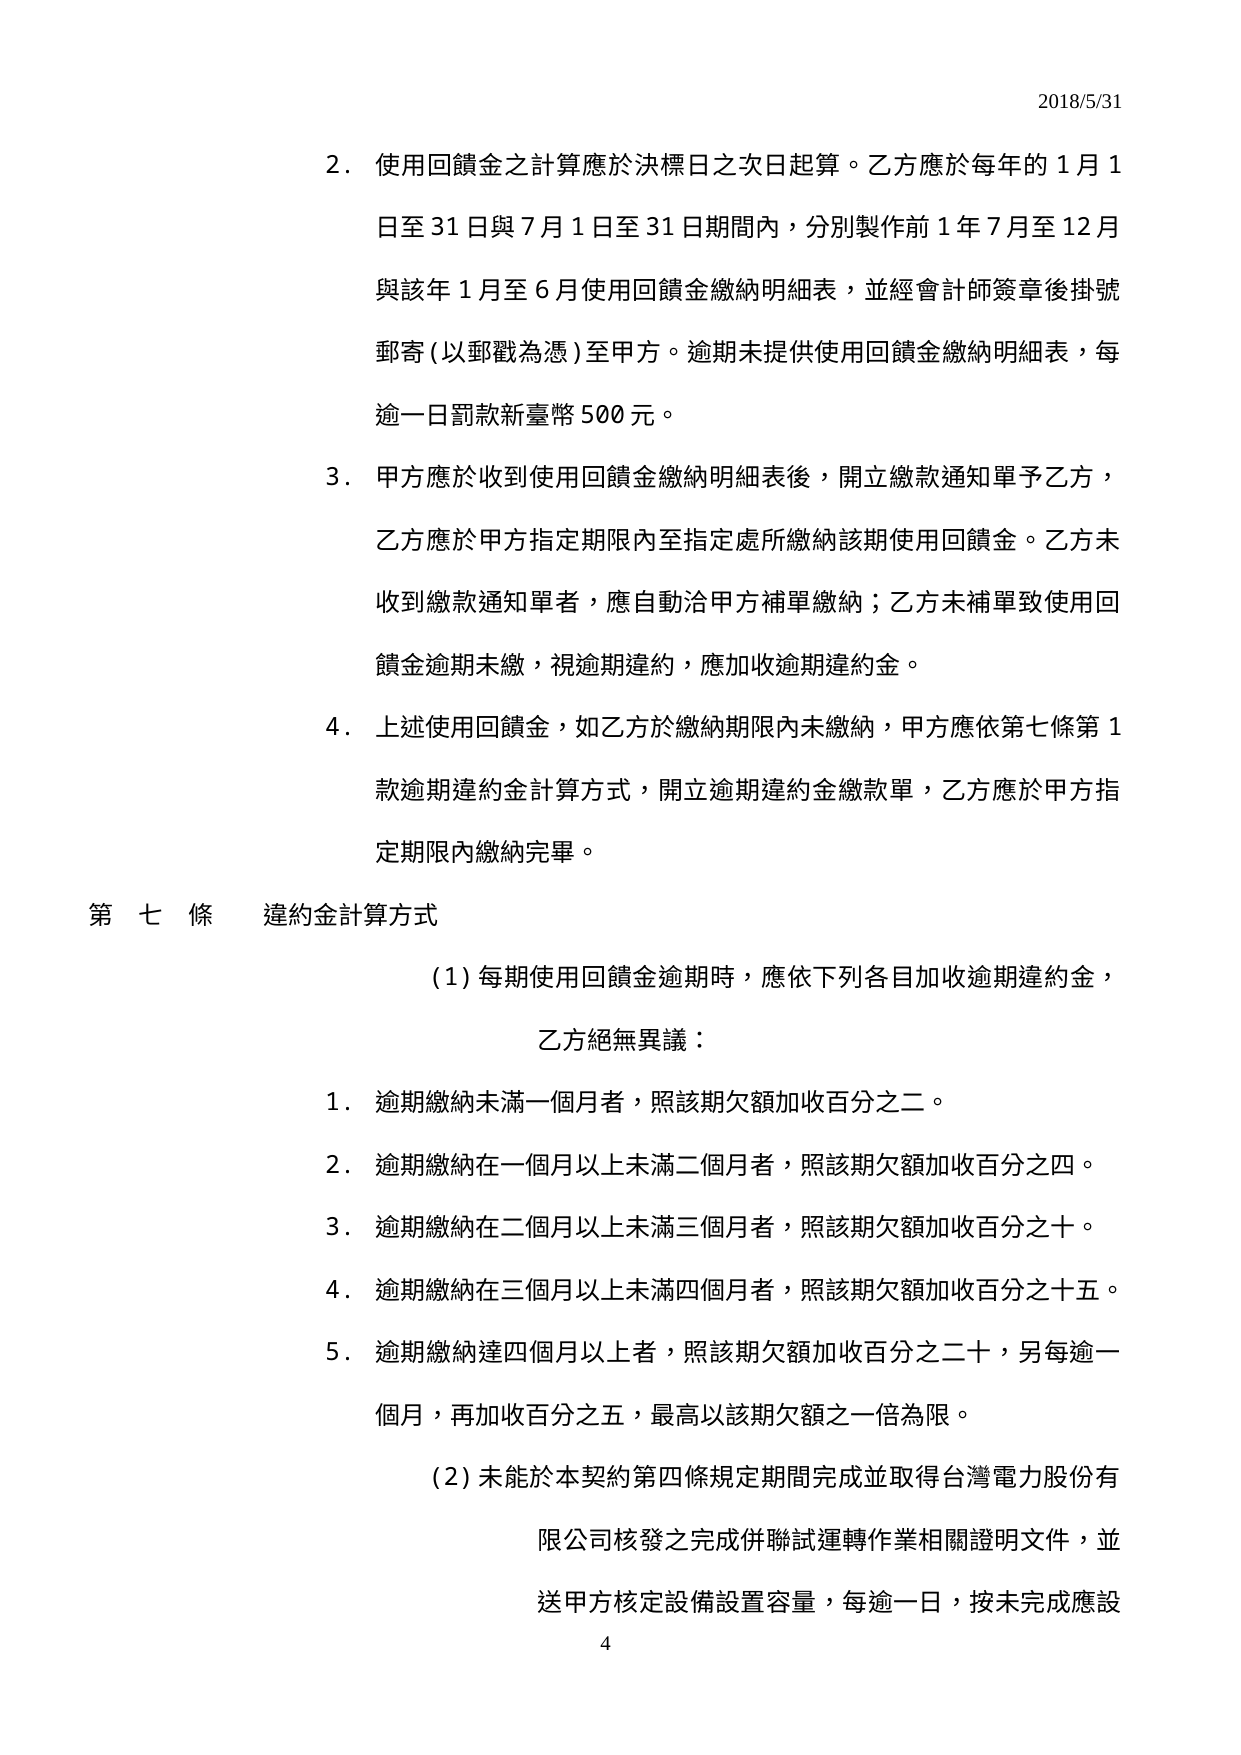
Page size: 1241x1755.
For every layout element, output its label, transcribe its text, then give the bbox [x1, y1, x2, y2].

list 逾期繳納未滿一個月者，照該期欠額加收百分之二。 [325, 1059, 1122, 1122]
list 使用回饋金之計算應於決標日之次日起算。乙方應於每年的1月1日至31日與7月1日至31日期間內，分別製作前1年7月至12月與該年1月至6月使用回饋金繳納明細表，並經會計師簽章後掛號郵寄(以郵戳為憑)至甲方。逾期未提供使用回饋金繳納明細表，每逾一日罰款新臺幣500元。 [325, 122, 1122, 434]
list 逾期繳納在一個月以上未滿二個月者，照該期欠額加收百分之四。 [325, 1122, 1122, 1184]
list 逾期繳納在三個月以上未滿四個月者，照該期欠額加收百分之十五。 [325, 1247, 1122, 1309]
list 甲方應於收到使用回饋金繳納明細表後，開立繳款通知單予乙方，乙方應於甲方指定期限內至指定處所繳納該期使用回饋金。乙方未收到繳款通知單者，應自動洽甲方補單繳納；乙方未補單致使用回饋金逾期未繳，視逾期違約，應加收逾期違約金。 [325, 434, 1122, 684]
list 未能於本契約第四條規定期間完成並取得台灣電力股份有限公司核發之完成併聯試運轉作業相關證明文件，並送甲方核定設備設置容量，每逾一日，按未完成應設 [428, 1434, 1122, 1622]
list 逾期繳納達四個月以上者，照該期欠額加收百分之二十，另每逾一個月，再加收百分之五，最高以該期欠額之一倍為限。 [325, 1309, 1122, 1434]
text 第 七 條 違約金計算方式 [89, 872, 1122, 934]
list 每期使用回饋金逾期時，應依下列各目加收逾期違約金，乙方絕無異議： [428, 934, 1122, 1059]
list 逾期繳納在二個月以上未滿三個月者，照該期欠額加收百分之十。 [325, 1184, 1122, 1247]
list 上述使用回饋金，如乙方於繳納期限內未繳納，甲方應依第七條第1款逾期違約金計算方式，開立逾期違約金繳款單，乙方應於甲方指定期限內繳納完畢。 [325, 684, 1122, 872]
